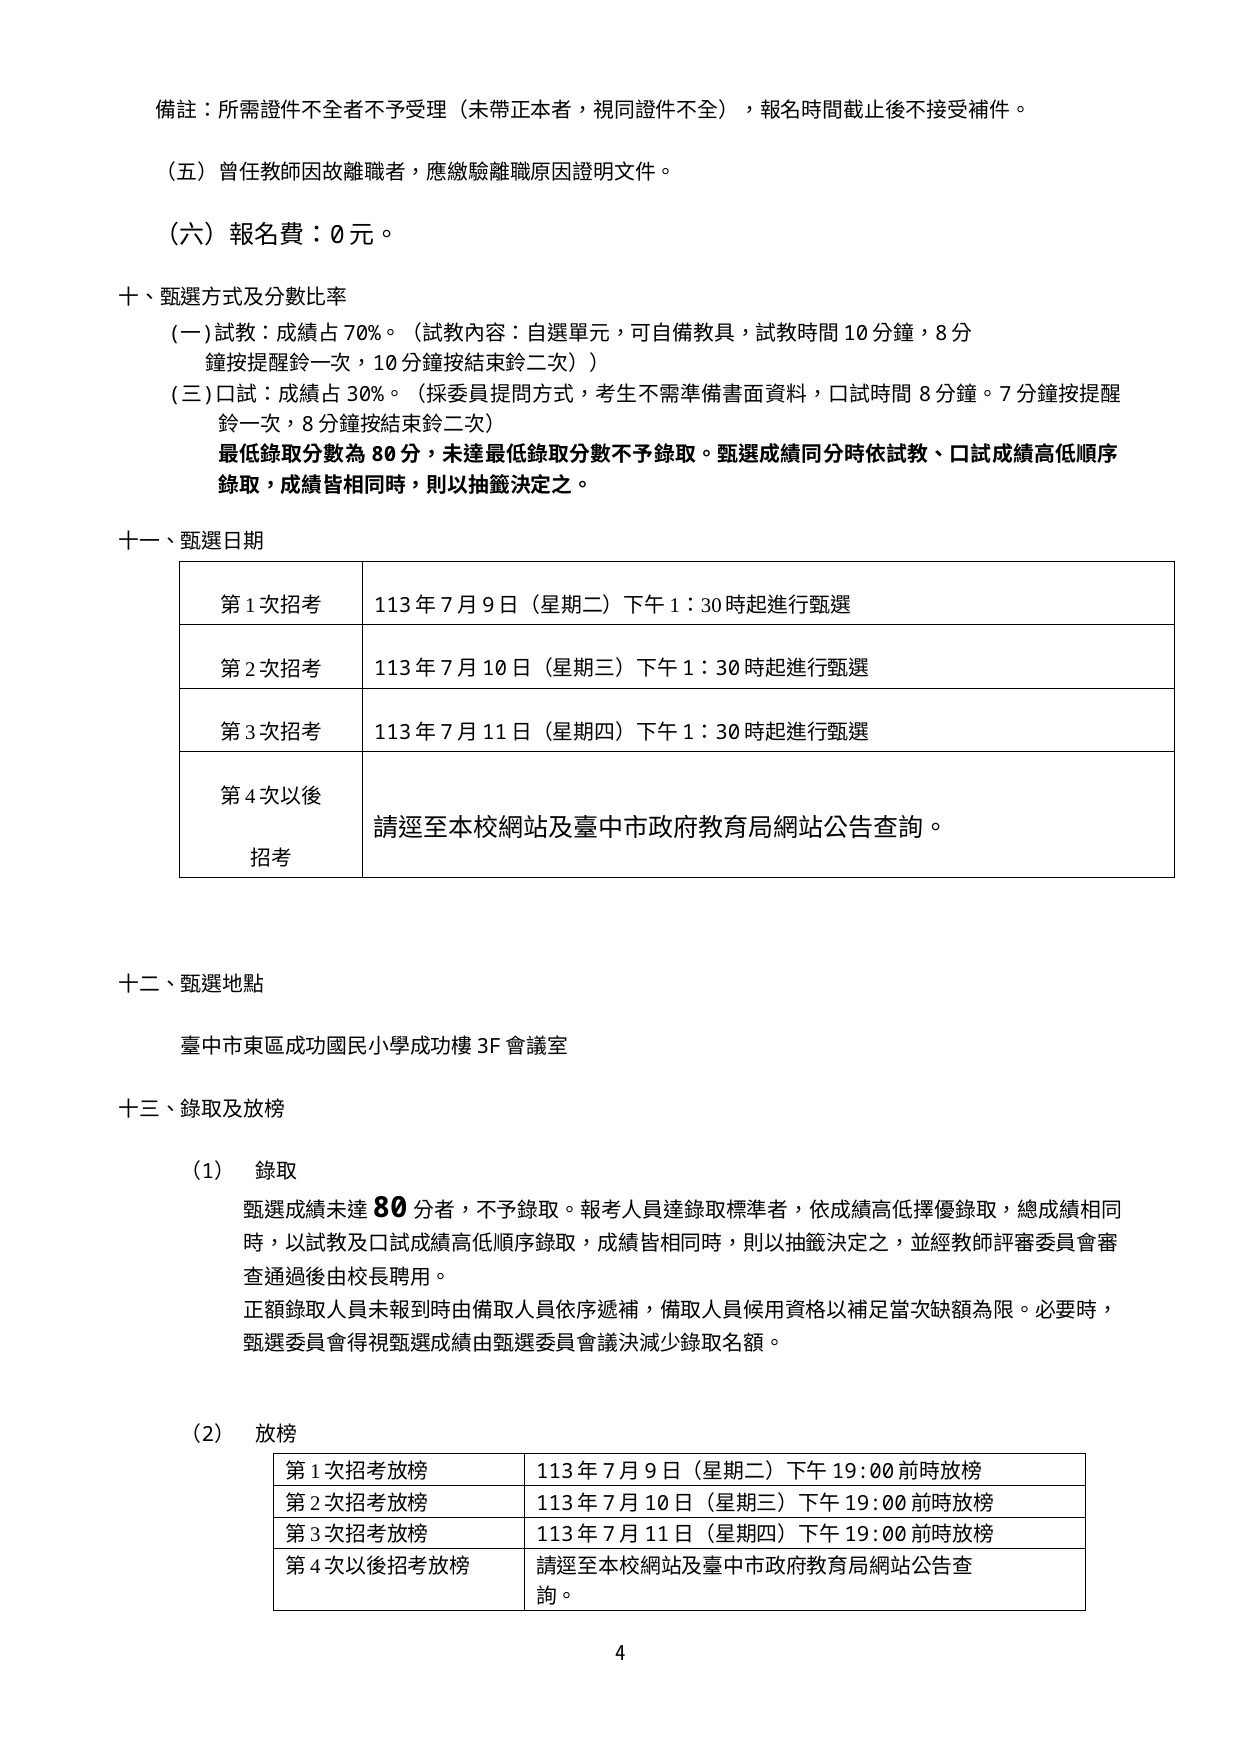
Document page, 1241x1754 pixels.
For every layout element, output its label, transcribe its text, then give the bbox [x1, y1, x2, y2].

list 放榜 [181, 1391, 1122, 1453]
table_cell 113年7月10日（星期三）下午1：30時起進行甄選 [363, 625, 1174, 688]
text 甄選成績未達80分者，不予錄取。報考人員達錄取標準者，依成績高低擇優錄取，總成績相同時，以試教及口試成績高低順序錄取，成績皆相同時，則以抽籤決定之，並經教師評審委員會審查通過後由校長聘用。 [243, 1191, 1122, 1291]
text (三)口試：成績占30%。（採委員提問方式，考生不需準備書面資料，口試時間8分鐘。7分鐘按提醒鈴一次，8分鐘按結束鈴二次） [168, 377, 1122, 438]
text (一)試教：成績占70%。（試教內容：自選單元，可自備教具，試教時間10分鐘，8分 [118, 316, 1122, 347]
text 最低錄取分數為80分，未達最低錄取分數不予錄取。甄選成績同分時依試教、口試成績高低順序錄取，成績皆相同時，則以抽籤決定之。 [218, 438, 1122, 498]
table_header 113年7月9日（星期二）下午1：30時起進行甄選 [363, 562, 1174, 624]
list 錄取 [181, 1128, 1122, 1191]
table_cell 第4次以後 招考 [180, 752, 362, 877]
table_cell 113年7月10日（星期三）下午19:00前時放榜 [525, 1486, 1085, 1517]
table_header 113年7月9日（星期二）下午19:00前時放榜 [525, 1454, 1085, 1485]
table_cell 第3次招考 [180, 689, 362, 751]
text 十三、錄取及放榜 [118, 1066, 1122, 1128]
text 十二、甄選地點 [118, 941, 1122, 1003]
text 鐘按提醒鈴一次，10分鐘按結束鈴二次）） [118, 347, 1122, 377]
text （五）曾任教師因故離職者，應繳驗離職原因證明文件。 [156, 129, 1122, 191]
table_cell 113年7月11日（星期四）下午19:00前時放榜 [525, 1518, 1085, 1548]
table_cell 第3次招考放榜 [274, 1518, 524, 1548]
table_cell 第2次招考 [180, 625, 362, 688]
table_cell 請逕至本校網站及臺中市政府教育局網站公告查詢。 [363, 752, 1174, 877]
text 備註：所需證件不全者不予受理（未帶正本者，視同證件不全），報名時間截止後不接受補件。 [156, 66, 1122, 129]
text 臺中市東區成功國民小學成功樓3F會議室 [181, 1003, 1122, 1066]
text 十一、甄選日期 [118, 498, 1122, 561]
text 十、甄選方式及分數比率 [118, 254, 1122, 316]
table_header 第1次招考 [180, 562, 362, 624]
table_cell 請逕至本校網站及臺中市政府教育局網站公告查 詢。 [525, 1549, 1085, 1609]
text 正額錄取人員未報到時由備取人員依序遞補，備取人員候用資格以補足當次缺額為限。必要時，甄選委員會得視甄選成績由甄選委員會議決減少錄取名額。 [243, 1291, 1122, 1357]
table_cell 第4次以後招考放榜 [274, 1549, 524, 1609]
table_cell 第2次招考放榜 [274, 1486, 524, 1517]
table_header 第1次招考放榜 [274, 1454, 524, 1485]
text （六）報名費：0元。 [149, 191, 1122, 254]
table_cell 113年7月11日（星期四）下午1：30時起進行甄選 [363, 689, 1174, 751]
